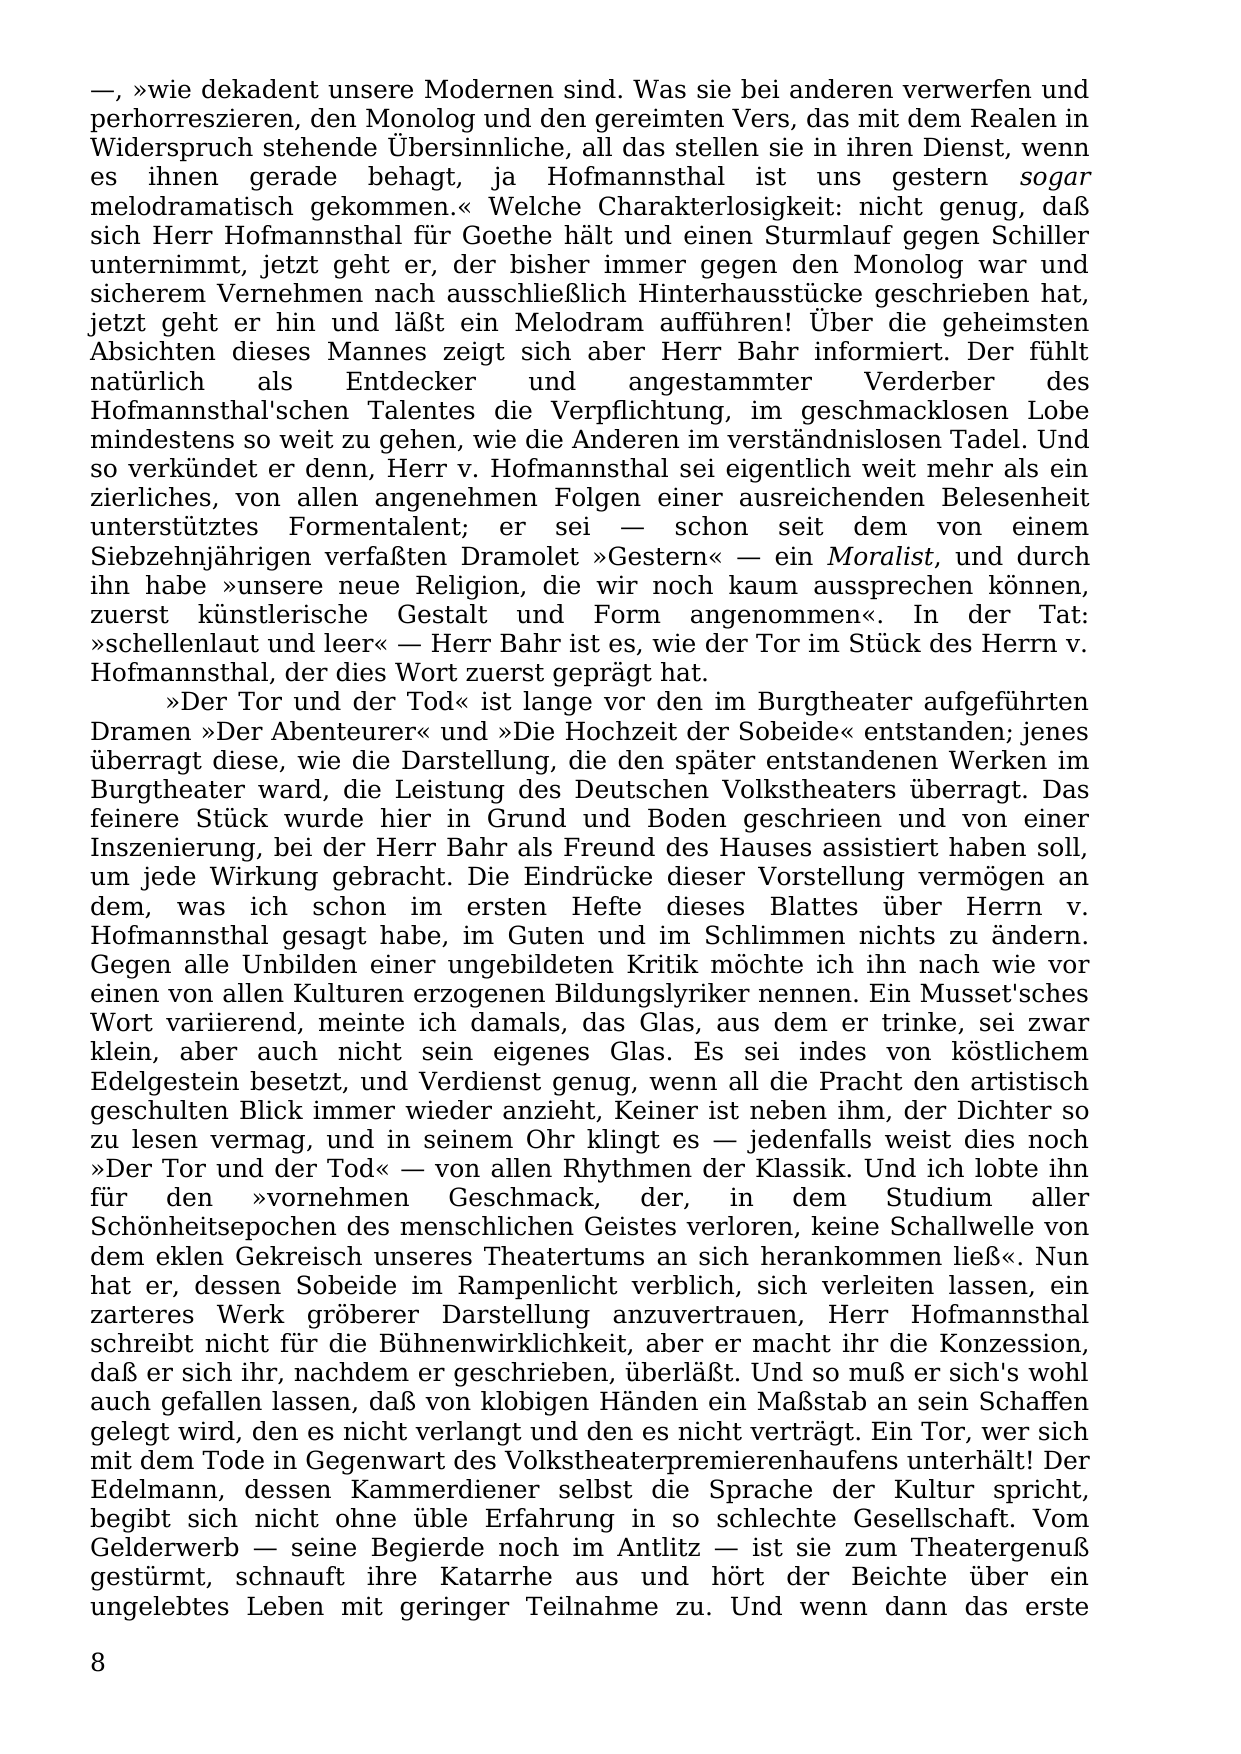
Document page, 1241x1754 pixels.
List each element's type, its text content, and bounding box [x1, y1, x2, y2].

text »Der Tor und der Tod« ist lange vor den im Burgtheater aufgeführten Dramen »Der Abenteurer« und »Die Hochzeit der Sobeide« entstanden; jenes überragt diese, wie die Darstellung, die den später entstandenen Werken im Burgtheater ward, die Leistung des Deutschen Volkstheaters überragt. Das feinere Stück wurde hier in Grund und Boden geschrieen und von einer Inszenierung, bei der Herr Bahr als Freund des Hauses assistiert haben soll, um jede Wirkung gebracht. Die Eindrücke dieser Vorstellung vermögen an dem, was ich schon im ersten Hefte dieses Blattes über Herrn v. Hofmannsthal gesagt habe, im Guten und im Schlimmen nichts zu ändern. Gegen alle Unbilden einer ungebildeten Kritik möchte ich ihn nach wie vor einen von allen Kulturen erzogenen Bildungslyriker nennen. Ein Musset'sches Wort variierend, meinte ich damals, das Glas, aus dem er trinke, sei zwar klein, aber auch nicht sein eigenes Glas. Es sei indes von köstlichem Edelgestein besetzt, und Verdienst genug, wenn all die Pracht den artistisch geschulten Blick immer wieder anzieht, Keiner ist neben ihm, der Dichter so zu lesen vermag, und in seinem Ohr klingt es — jedenfalls weist dies noch »Der Tor und der Tod« — von allen Rhythmen der Klassik. Und ich lobte ihn für den »vornehmen Geschmack, der, in dem Studium aller Schönheitsepochen des menschlichen Geistes verloren, keine Schallwelle von dem eklen Gekreisch unseres Theatertums an sich herankommen ließ«. Nun hat er, dessen Sobeide im Rampenlicht verblich, sich verleiten lassen, ein zarteres Werk gröberer Darstellung anzuvertrauen, Herr Hofmannsthal schreibt nicht für die Bühnenwirklichkeit, aber er macht ihr die Konzession, daß er sich ihr, nachdem er geschrieben, überläßt. Und so muß er sich's wohl auch gefallen lassen, daß von klobigen Händen ein Maßstab an sein Schaffen gelegt wird, den es nicht verlangt und den es nicht verträgt. Ein Tor, wer sich mit dem Tode in Gegenwart des Volkstheaterpremierenhaufens unterhält! Der Edelmann, dessen Kammerdiener selbst die Sprache der Kultur spricht, begibt sich nicht ohne üble Erfahrung in so schlechte Gesellschaft. Vom Gelderwerb — seine Begierde noch im Antlitz — ist sie zum Theatergenuß gestürmt, schnauft ihre Katarrhe aus und hört der Beichte über ein ungelebtes Leben mit geringer Teilnahme zu. Und wenn dann das erste [90, 687, 1091, 1621]
text —, »wie dekadent unsere Modernen sind. Was sie bei anderen verwerfen und perhorreszieren, den Monolog und den gereimten Vers, das mit dem Realen in Widerspruch stehende Übersinnliche, all das stellen sie in ihren Dienst, wenn es ihnen gerade behagt, ja Hofmannsthal ist uns gestern sogar melodramatisch gekommen.« Welche Charakterlosigkeit: nicht genug, daß sich Herr Hofmannsthal für Goethe hält und einen Sturmlauf gegen Schiller unternimmt, jetzt geht er, der bisher immer gegen den Monolog war und sicherem Vernehmen nach ausschließlich Hinterhausstücke geschrieben hat, jetzt geht er hin und läßt ein Melodram aufführen! Über die geheimsten Absichten dieses Mannes zeigt sich aber Herr Bahr informiert. Der fühlt natürlich als Entdecker und angestammter Verderber des Hofmannsthal'schen Talentes die Verpflichtung, im geschmacklosen Lobe mindestens so weit zu gehen, wie die Anderen im verständnislosen Tadel. Und so verkündet er denn, Herr v. Hofmannsthal sei eigentlich weit mehr als ein zierliches, von allen angenehmen Folgen einer ausreichenden Belesenheit unterstütztes Formentalent; er sei — schon seit dem von einem Siebzehnjährigen verfaßten Dramolet »Gestern« — ein Moralist, und durch ihn habe »unsere neue Religion, die wir noch kaum aussprechen können, zuerst künstlerische Gestalt und Form angenommen«. In der Tat: »schellenlaut und leer« — Herr Bahr ist es, wie der Tor im Stück des Herrn v. Hofmannsthal, der dies Wort zuerst geprägt hat. [90, 75, 1091, 687]
